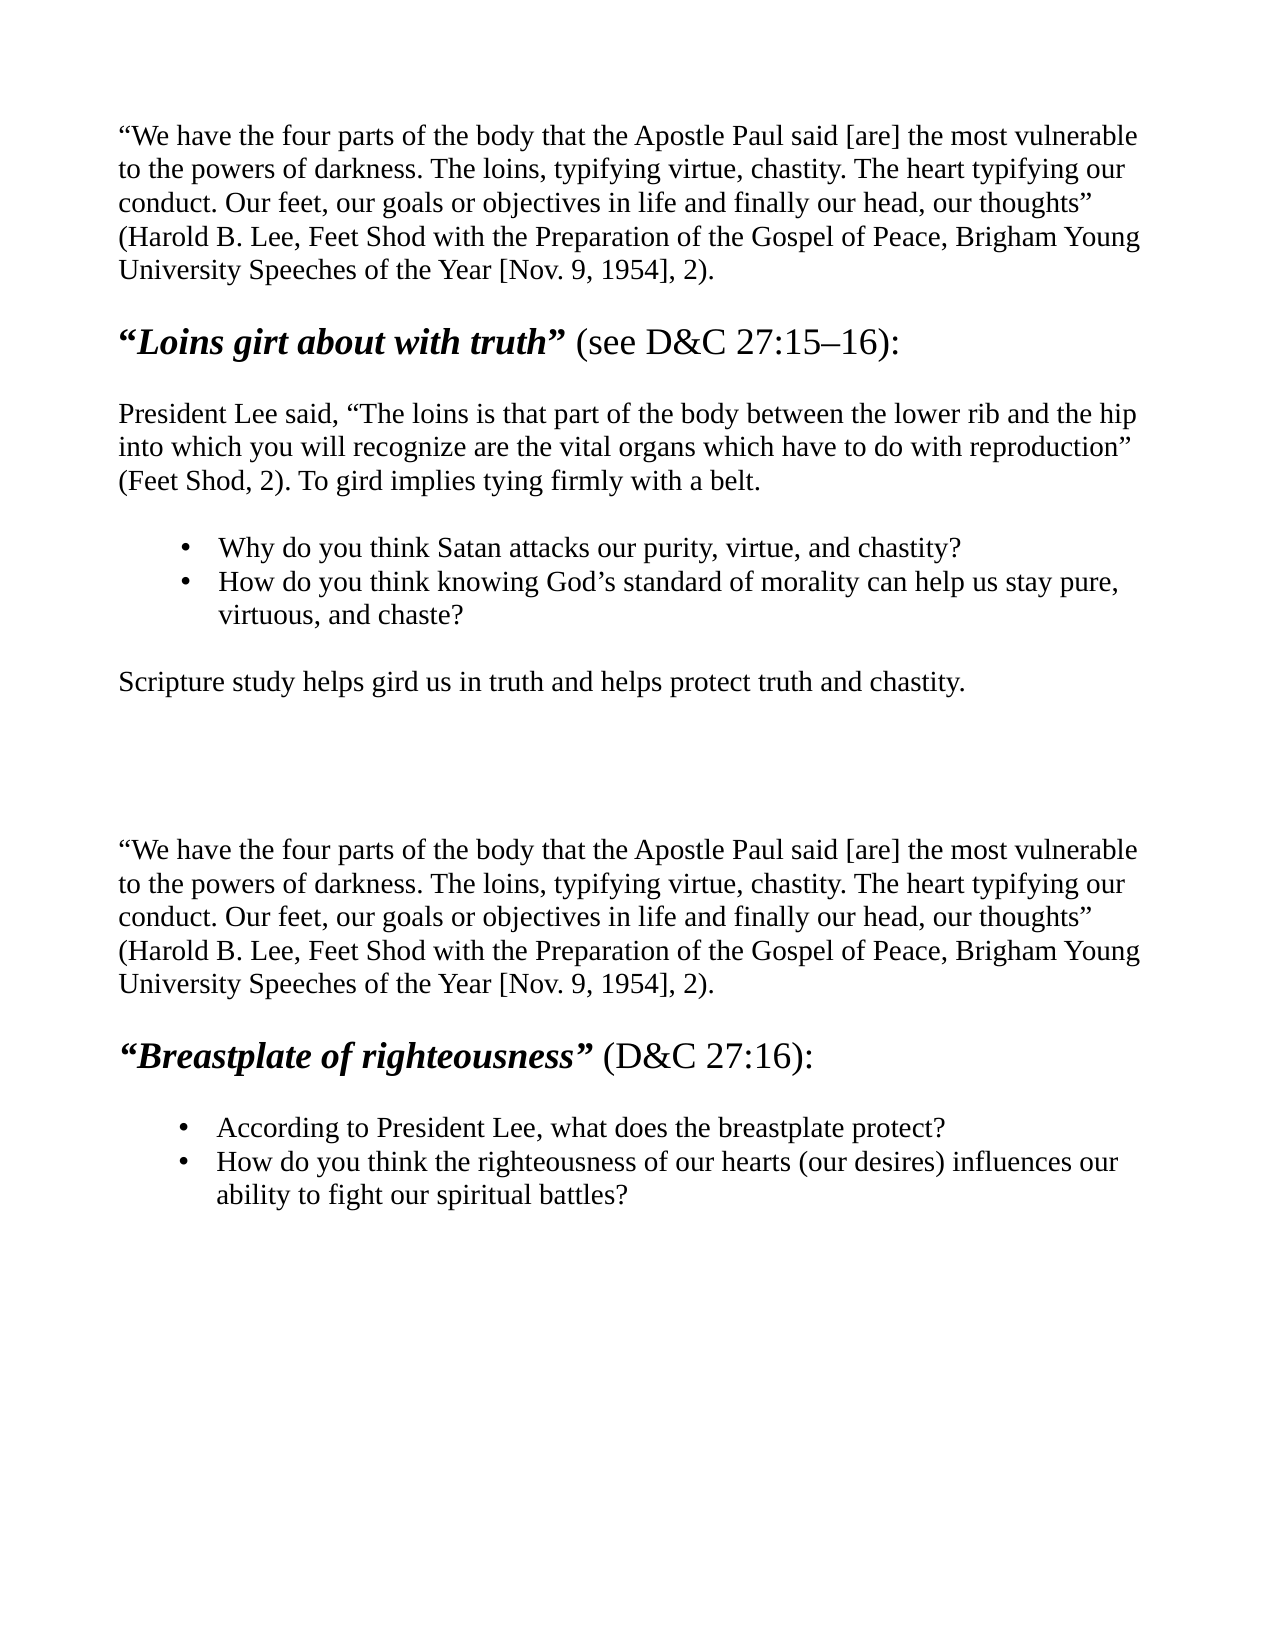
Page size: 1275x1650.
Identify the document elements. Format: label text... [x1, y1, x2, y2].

text “We have the four parts of the body that the Apostle Paul said [are] the most vulnerable to the powers of darkness. The loins, typifying virtue, chastity. The heart typifying our conduct. Our feet, our goals or objectives in life and finally our head, our thoughts” (Harold B. Lee, Feet Shod with the Preparation of the Gospel of Peace, Brigham Young University Speeches of the Year [Nov. 9, 1954], 2). [118, 118, 1157, 286]
text Scripture study helps gird us in truth and helps protect truth and chastity. [118, 664, 1157, 698]
list According to President Lee, what does the breastplate protect? [178, 1110, 1157, 1144]
text “Breastplate of righteousness” (D&C 27:16): [118, 1033, 1157, 1077]
text President Lee said, “The loins is that part of the body between the lower rib and the hip into which you will recognize are the vital organs which have to do with reproduction” (Feet Shod, 2). To gird implies tying firmly with a belt. [118, 396, 1157, 497]
list How do you think the righteousness of our hearts (our desires) influences our ability to fight our spiritual battles? [178, 1144, 1157, 1211]
list Why do you think Satan attacks our purity, virtue, and chastity? [181, 530, 1157, 564]
text “We have the four parts of the body that the Apostle Paul said [are] the most vulnerable to the powers of darkness. The loins, typifying virtue, chastity. The heart typifying our conduct. Our feet, our goals or objectives in life and finally our head, our thoughts” (Harold B. Lee, Feet Shod with the Preparation of the Gospel of Peace, Brigham Young University Speeches of the Year [Nov. 9, 1954], 2). [118, 832, 1157, 1000]
list How do you think knowing God’s standard of morality can help us stay pure, virtuous, and chaste? [181, 564, 1157, 631]
text “Loins girt about with truth” (see D&C 27:15–16): [118, 319, 1157, 362]
